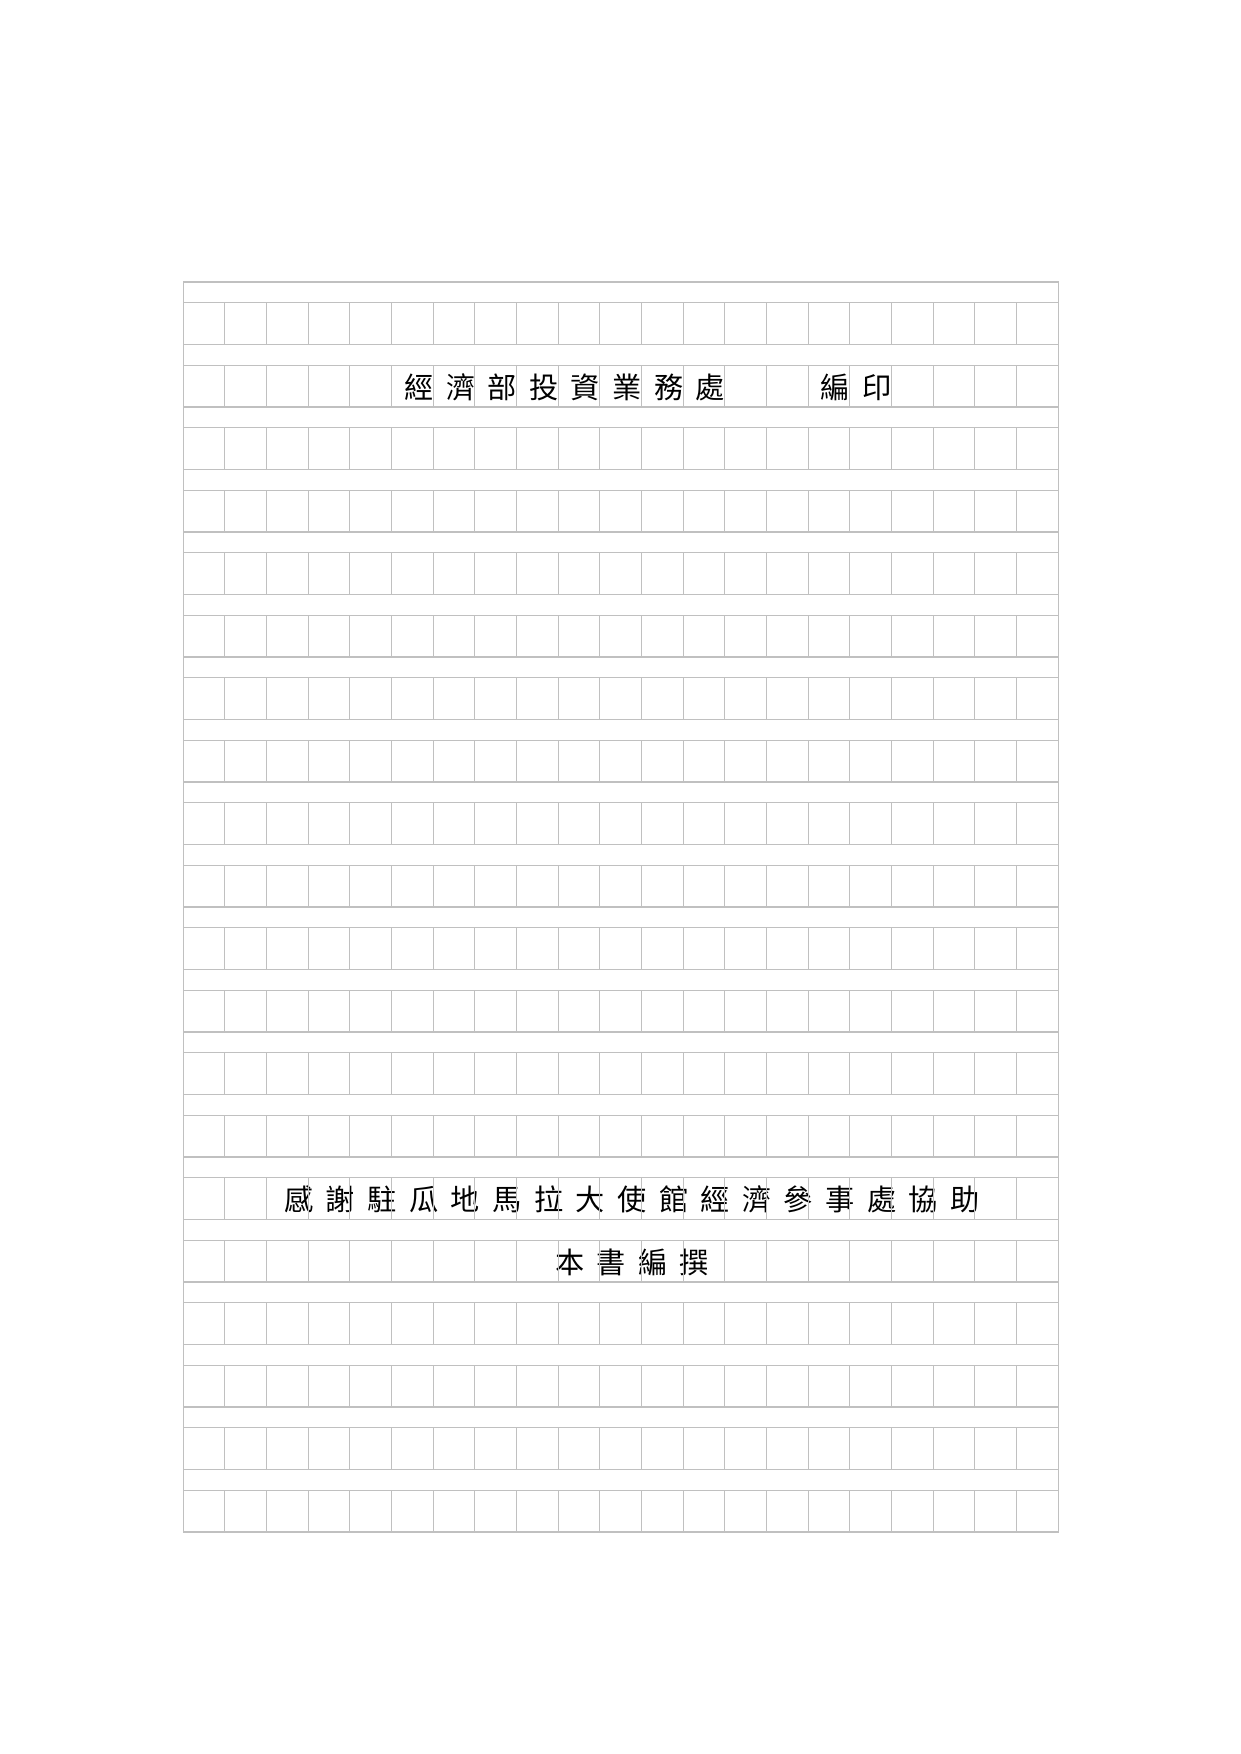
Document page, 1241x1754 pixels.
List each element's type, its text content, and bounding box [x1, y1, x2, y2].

table_cell [767, 616, 808, 656]
table_cell [975, 491, 1016, 531]
table_cell [309, 366, 349, 406]
table_cell [184, 408, 1058, 427]
table_cell [350, 803, 391, 844]
table_cell [184, 741, 224, 781]
table_cell [975, 678, 1016, 719]
table_cell [517, 303, 558, 344]
table_cell [850, 678, 891, 719]
table_cell 感謝駐瓜地馬拉大使館經濟參事處協助本書編撰 [809, 1178, 849, 1219]
table_cell [350, 553, 391, 594]
table_cell [642, 866, 683, 906]
table_cell 感謝駐瓜地馬拉大使館經濟參事處協助本書編撰 [184, 1178, 224, 1219]
table_cell [850, 616, 891, 656]
table_cell 編 [809, 366, 849, 406]
table_cell [184, 991, 224, 1031]
table_cell [350, 991, 391, 1031]
table_cell [975, 991, 1016, 1031]
table_cell 感謝駐瓜地馬拉大使館經濟參事處協助本書編撰 [600, 1241, 641, 1281]
table_cell [684, 928, 724, 969]
table_cell [184, 470, 1058, 490]
table_cell [392, 741, 433, 781]
table_cell 感謝駐瓜地馬拉大使館經濟參事處協助本書編撰 [642, 1119, 683, 1156]
table_cell [892, 366, 933, 406]
table_cell 感謝駐瓜地馬拉大使館經濟參事處協助本書編撰 [767, 1241, 808, 1281]
table_cell [392, 303, 433, 344]
table_cell [934, 553, 974, 594]
table_cell 感謝駐瓜地馬拉大使館經濟參事處協助本書編撰 [184, 1158, 1058, 1177]
table_cell [350, 428, 391, 469]
table_cell 感謝駐瓜地馬拉大使館經濟參事處協助本書編撰 [267, 1178, 308, 1219]
table_cell [600, 928, 641, 969]
table_cell [1017, 741, 1058, 781]
table_cell [184, 678, 224, 719]
table_cell [559, 678, 599, 719]
table_cell 感謝駐瓜地馬拉大使館經濟參事處協助本書編撰 [434, 1178, 474, 1219]
table_cell [892, 991, 933, 1031]
table_cell [434, 678, 474, 719]
table_cell [475, 491, 516, 531]
table_cell [184, 616, 224, 656]
table_cell [934, 928, 974, 969]
table_cell [225, 1053, 266, 1094]
table_cell 感謝駐瓜地馬拉大使館經濟參事處協助本書編撰 [975, 1241, 1016, 1281]
table_cell 感謝駐瓜地馬拉大使館經濟參事處協助本書編撰 [434, 1119, 474, 1156]
table_cell [850, 928, 891, 969]
table_cell [1017, 803, 1058, 844]
table_cell [475, 741, 516, 781]
table_cell [975, 928, 1016, 969]
table_cell [767, 428, 808, 469]
table_cell [475, 803, 516, 844]
table_cell [600, 491, 641, 531]
table_cell [975, 1053, 1016, 1094]
table_cell [684, 741, 724, 781]
table_cell [725, 616, 766, 656]
table_cell [684, 616, 724, 656]
table_cell [225, 616, 266, 656]
table_cell [392, 616, 433, 656]
table_cell [267, 741, 308, 781]
table_cell 感謝駐瓜地馬拉大使館經濟參事處協助本書編撰 [225, 1119, 266, 1156]
table_cell [642, 741, 683, 781]
table_cell [600, 1053, 641, 1094]
table_cell 印 [850, 366, 891, 406]
table_cell 感謝駐瓜地馬拉大使館經濟參事處協助本書編撰 [975, 1119, 1016, 1156]
table_cell [892, 1053, 933, 1094]
table_cell 感謝駐瓜地馬拉大使館經濟參事處協助本書編撰 [642, 1178, 683, 1219]
table_cell [767, 991, 808, 1031]
table_cell [475, 428, 516, 469]
table_cell [309, 553, 349, 594]
table_cell 感謝駐瓜地馬拉大使館經濟參事處協助本書編撰 [642, 1241, 683, 1281]
table_cell 感謝駐瓜地馬拉大使館經濟參事處協助本書編撰 [809, 1241, 849, 1281]
table_cell [684, 866, 724, 906]
table_cell [225, 928, 266, 969]
table_cell [350, 928, 391, 969]
table_cell 感謝駐瓜地馬拉大使館經濟參事處協助本書編撰 [850, 1119, 891, 1156]
table_cell [975, 803, 1016, 844]
table_cell [934, 803, 974, 844]
table_cell [392, 928, 433, 969]
table_cell 感謝駐瓜地馬拉大使館經濟參事處協助本書編撰 [559, 1178, 599, 1219]
table_cell [600, 428, 641, 469]
table_cell [267, 866, 308, 906]
table_cell [600, 553, 641, 594]
table_cell [559, 553, 599, 594]
table_cell [725, 553, 766, 594]
table_cell [184, 283, 1058, 302]
table_cell [934, 428, 974, 469]
table_cell [350, 678, 391, 719]
table_cell 感謝駐瓜地馬拉大使館經濟參事處協助本書編撰 [184, 1241, 224, 1281]
table_cell [684, 678, 724, 719]
table_cell 處 [684, 366, 724, 406]
table_cell 感謝駐瓜地馬拉大使館經濟參事處協助本書編撰 [934, 1119, 974, 1156]
table_cell 感謝駐瓜地馬拉大使館經濟參事處協助本書編撰 [892, 1178, 933, 1219]
table_cell [184, 553, 224, 594]
table_cell [1059, 281, 1074, 1119]
table_cell [975, 428, 1016, 469]
table_cell [892, 616, 933, 656]
table_cell [809, 303, 849, 344]
table_cell [184, 595, 1058, 615]
table_cell 感謝駐瓜地馬拉大使館經濟參事處協助本書編撰 [850, 1178, 891, 1219]
table_cell [559, 741, 599, 781]
table_cell [517, 866, 558, 906]
table_cell [1017, 303, 1058, 344]
table_cell [267, 928, 308, 969]
table_cell 感謝駐瓜地馬拉大使館經濟參事處協助本書編撰 [1017, 1241, 1058, 1281]
table_cell 感謝駐瓜地馬拉大使館經濟參事處協助本書編撰 [767, 1119, 808, 1156]
table_cell 感謝駐瓜地馬拉大使館經濟參事處協助本書編撰 [684, 1119, 724, 1156]
table_cell [350, 303, 391, 344]
table_cell [434, 303, 474, 344]
table_cell [934, 866, 974, 906]
table_cell [934, 1053, 974, 1094]
table_cell [1017, 678, 1058, 719]
table_cell [1017, 428, 1058, 469]
table_cell [600, 678, 641, 719]
table_cell [184, 1053, 224, 1094]
table_cell 資 [559, 366, 599, 406]
table_cell [392, 991, 433, 1031]
table_cell [975, 366, 1016, 406]
table_cell [309, 428, 349, 469]
table_cell 感謝駐瓜地馬拉大使館經濟參事處協助本書編撰 [475, 1119, 516, 1156]
table_cell 感謝駐瓜地馬拉大使館經濟參事處協助本書編撰 [600, 1119, 641, 1156]
table_cell [559, 803, 599, 844]
table_cell [850, 866, 891, 906]
table_cell [809, 491, 849, 531]
table_cell [600, 303, 641, 344]
table_cell [725, 303, 766, 344]
table_cell [267, 616, 308, 656]
table_cell [517, 1053, 558, 1094]
table_cell [809, 866, 849, 906]
table_cell [184, 928, 224, 969]
table_cell 感謝駐瓜地馬拉大使館經濟參事處協助本書編撰 [1017, 1119, 1058, 1156]
table_cell 感謝駐瓜地馬拉大使館經濟參事處協助本書編撰 [184, 1119, 224, 1156]
table_cell 感謝駐瓜地馬拉大使館經濟參事處協助本書編撰 [225, 1241, 266, 1281]
table_cell [475, 616, 516, 656]
table_cell [850, 1053, 891, 1094]
table_cell [892, 491, 933, 531]
table_cell [642, 1053, 683, 1094]
table_cell [934, 678, 974, 719]
table_cell [850, 991, 891, 1031]
table_cell 感謝駐瓜地馬拉大使館經濟參事處協助本書編撰 [517, 1178, 558, 1219]
table_cell [475, 991, 516, 1031]
table_cell [517, 616, 558, 656]
table_cell [309, 616, 349, 656]
table_cell [850, 303, 891, 344]
table_cell [350, 1053, 391, 1094]
table_cell [350, 741, 391, 781]
table_cell 感謝駐瓜地馬拉大使館經濟參事處協助本書編撰 [350, 1241, 391, 1281]
table_cell 感謝駐瓜地馬拉大使館經濟參事處協助本書編撰 [725, 1241, 766, 1281]
table_cell [934, 616, 974, 656]
table_cell 感謝駐瓜地馬拉大使館經濟參事處協助本書編撰 [767, 1178, 808, 1219]
table_cell [684, 553, 724, 594]
table_cell [1017, 928, 1058, 969]
table_cell [475, 303, 516, 344]
table_cell [517, 803, 558, 844]
table_cell [225, 366, 266, 406]
table_cell [184, 908, 1058, 927]
table_cell [225, 491, 266, 531]
table_cell [184, 366, 224, 406]
table_cell [767, 491, 808, 531]
table_cell [600, 991, 641, 1031]
table_cell [767, 866, 808, 906]
table_cell 投 [517, 366, 558, 406]
table_cell 感謝駐瓜地馬拉大使館經濟參事處協助本書編撰 [392, 1119, 433, 1156]
table_cell [559, 991, 599, 1031]
table_cell [642, 928, 683, 969]
table_cell [392, 866, 433, 906]
table_cell [517, 678, 558, 719]
table_cell [309, 678, 349, 719]
table_cell [809, 428, 849, 469]
table_cell [350, 366, 391, 406]
table_cell 感謝駐瓜地馬拉大使館經濟參事處協助本書編撰 [517, 1241, 558, 1281]
table_cell 感謝駐瓜地馬拉大使館經濟參事處協助本書編撰 [392, 1241, 433, 1281]
table_cell [434, 991, 474, 1031]
table_cell [642, 991, 683, 1031]
table_cell [684, 428, 724, 469]
table_cell 感謝駐瓜地馬拉大使館經濟參事處協助本書編撰 [225, 1178, 266, 1219]
table_cell [850, 491, 891, 531]
table_cell [184, 803, 224, 844]
table_cell [642, 803, 683, 844]
table_cell [684, 491, 724, 531]
table_cell [600, 741, 641, 781]
table_cell 感謝駐瓜地馬拉大使館經濟參事處協助本書編撰 [1059, 1119, 1074, 1281]
table_cell [475, 866, 516, 906]
table_cell 感謝駐瓜地馬拉大使館經濟參事處協助本書編撰 [309, 1241, 349, 1281]
table_cell [434, 491, 474, 531]
table_cell [184, 345, 1058, 365]
table_cell [642, 678, 683, 719]
table_cell [1017, 616, 1058, 656]
table_cell [934, 366, 974, 406]
table_cell [309, 741, 349, 781]
table_cell [767, 803, 808, 844]
table_cell [350, 866, 391, 906]
table_cell [725, 366, 766, 406]
table_cell [892, 866, 933, 906]
table_cell [184, 428, 224, 469]
table_cell [684, 1053, 724, 1094]
table_cell [184, 491, 224, 531]
table_cell [642, 491, 683, 531]
table_cell [892, 428, 933, 469]
table_cell [725, 928, 766, 969]
table_cell [1017, 866, 1058, 906]
table_cell 感謝駐瓜地馬拉大使館經濟參事處協助本書編撰 [350, 1119, 391, 1156]
table_cell 感謝駐瓜地馬拉大使館經濟參事處協助本書編撰 [350, 1178, 391, 1219]
table_cell [434, 928, 474, 969]
table_cell [975, 303, 1016, 344]
table_cell [850, 803, 891, 844]
table_cell [809, 553, 849, 594]
table_cell 感謝駐瓜地馬拉大使館經濟參事處協助本書編撰 [392, 1178, 433, 1219]
table_cell [809, 678, 849, 719]
table_cell [225, 678, 266, 719]
table_cell [975, 553, 1016, 594]
table_cell [809, 928, 849, 969]
table_cell 感謝駐瓜地馬拉大使館經濟參事處協助本書編撰 [684, 1241, 724, 1281]
table_cell [642, 303, 683, 344]
table_cell 感謝駐瓜地馬拉大使館經濟參事處協助本書編撰 [934, 1178, 974, 1219]
table_cell [225, 741, 266, 781]
table_cell [642, 428, 683, 469]
table_cell 感謝駐瓜地馬拉大使館經濟參事處協助本書編撰 [475, 1241, 516, 1281]
table_cell [475, 553, 516, 594]
table_cell [809, 991, 849, 1031]
table_cell [725, 491, 766, 531]
table_cell [267, 366, 308, 406]
table_cell [225, 866, 266, 906]
table_cell 經 [392, 366, 433, 406]
table_cell [725, 803, 766, 844]
table_cell [559, 866, 599, 906]
table_cell [767, 678, 808, 719]
table_cell [975, 866, 1016, 906]
table_cell [267, 553, 308, 594]
table_cell [392, 803, 433, 844]
table_cell [517, 928, 558, 969]
table_cell [600, 866, 641, 906]
table_cell [434, 1053, 474, 1094]
table_cell [725, 428, 766, 469]
table_cell 業 [600, 366, 641, 406]
table_cell [642, 616, 683, 656]
table_cell 感謝駐瓜地馬拉大使館經濟參事處協助本書編撰 [892, 1119, 933, 1156]
table_cell 感謝駐瓜地馬拉大使館經濟參事處協助本書編撰 [975, 1178, 1016, 1219]
table_cell [225, 428, 266, 469]
table_cell [934, 991, 974, 1031]
table_cell [184, 1095, 1058, 1115]
table_cell [434, 741, 474, 781]
table_cell [1017, 1053, 1058, 1094]
table_cell [892, 803, 933, 844]
table_cell [975, 616, 1016, 656]
table_cell [767, 366, 808, 406]
table_cell [600, 616, 641, 656]
table_cell 感謝駐瓜地馬拉大使館經濟參事處協助本書編撰 [892, 1241, 933, 1281]
table_cell 濟 [434, 366, 474, 406]
table_cell 感謝駐瓜地馬拉大使館經濟參事處協助本書編撰 [684, 1178, 724, 1219]
table_cell [559, 928, 599, 969]
table_cell [892, 928, 933, 969]
table_cell 感謝駐瓜地馬拉大使館經濟參事處協助本書編撰 [309, 1178, 349, 1219]
table_cell 感謝駐瓜地馬拉大使館經濟參事處協助本書編撰 [267, 1119, 308, 1156]
table_cell [434, 803, 474, 844]
table_cell [184, 783, 1058, 802]
table_cell [434, 866, 474, 906]
table_cell [559, 1053, 599, 1094]
table_cell [392, 678, 433, 719]
table_cell [892, 303, 933, 344]
table_cell [767, 928, 808, 969]
table_cell 務 [642, 366, 683, 406]
table_cell [517, 553, 558, 594]
table_cell [934, 741, 974, 781]
table_cell [684, 803, 724, 844]
table_cell 感謝駐瓜地馬拉大使館經濟參事處協助本書編撰 [850, 1241, 891, 1281]
table_cell 感謝駐瓜地馬拉大使館經濟參事處協助本書編撰 [559, 1241, 599, 1281]
table_cell [684, 991, 724, 1031]
table_cell [850, 553, 891, 594]
table_cell 感謝駐瓜地馬拉大使館經濟參事處協助本書編撰 [725, 1119, 766, 1156]
table_cell [184, 720, 1058, 740]
table_cell [725, 866, 766, 906]
table_cell 感謝駐瓜地馬拉大使館經濟參事處協助本書編撰 [475, 1178, 516, 1219]
table_cell 感謝駐瓜地馬拉大使館經濟參事處協助本書編撰 [809, 1119, 849, 1156]
table_cell [892, 741, 933, 781]
table_cell [225, 553, 266, 594]
table_cell [475, 1053, 516, 1094]
table_cell [309, 866, 349, 906]
table_cell [892, 553, 933, 594]
table_cell [1017, 553, 1058, 594]
table_cell [975, 741, 1016, 781]
table_cell 感謝駐瓜地馬拉大使館經濟參事處協助本書編撰 [517, 1119, 558, 1156]
table_cell 感謝駐瓜地馬拉大使館經濟參事處協助本書編撰 [309, 1119, 349, 1156]
table_cell [434, 616, 474, 656]
table_cell [434, 428, 474, 469]
table_cell [559, 491, 599, 531]
table_cell [309, 928, 349, 969]
table_cell 感謝駐瓜地馬拉大使館經濟參事處協助本書編撰 [600, 1178, 641, 1219]
table_cell [725, 678, 766, 719]
table_cell [267, 991, 308, 1031]
table_cell [184, 303, 224, 344]
table_cell [475, 678, 516, 719]
table_cell [517, 991, 558, 1031]
table_cell 感謝駐瓜地馬拉大使館經濟參事處協助本書編撰 [267, 1241, 308, 1281]
table_cell [850, 428, 891, 469]
table_cell [517, 428, 558, 469]
table_cell [809, 741, 849, 781]
table_cell [267, 303, 308, 344]
table_cell 感謝駐瓜地馬拉大使館經濟參事處協助本書編撰 [559, 1119, 599, 1156]
table_cell [642, 553, 683, 594]
table_cell [309, 1053, 349, 1094]
table_cell [392, 491, 433, 531]
table_cell [934, 491, 974, 531]
table_cell 感謝駐瓜地馬拉大使館經濟參事處協助本書編撰 [434, 1241, 474, 1281]
table_cell [434, 553, 474, 594]
table_cell [850, 741, 891, 781]
table_cell [392, 1053, 433, 1094]
table_cell [767, 553, 808, 594]
table_cell [350, 616, 391, 656]
table_cell [517, 491, 558, 531]
table_cell [475, 928, 516, 969]
table_cell [725, 991, 766, 1031]
table_cell [1017, 366, 1058, 406]
table_cell [267, 678, 308, 719]
table_cell [809, 1053, 849, 1094]
table_cell [892, 678, 933, 719]
table_cell [184, 658, 1058, 677]
table_cell [767, 741, 808, 781]
table_cell [392, 428, 433, 469]
table_cell [392, 553, 433, 594]
table_cell [184, 533, 1058, 552]
table_cell 感謝駐瓜地馬拉大使館經濟參事處協助本書編撰 [725, 1178, 766, 1219]
table_cell [309, 491, 349, 531]
table_cell 感謝駐瓜地馬拉大使館經濟參事處協助本書編撰 [184, 1220, 1058, 1240]
table_cell [517, 741, 558, 781]
table_cell [600, 803, 641, 844]
table_cell [1017, 991, 1058, 1031]
table_cell [225, 991, 266, 1031]
table_cell [767, 303, 808, 344]
table_cell 部 [475, 366, 516, 406]
table_cell [809, 803, 849, 844]
table_cell [559, 616, 599, 656]
table_cell [225, 303, 266, 344]
table_cell [267, 428, 308, 469]
table_cell [267, 1053, 308, 1094]
table_cell [559, 428, 599, 469]
table_cell 感謝駐瓜地馬拉大使館經濟參事處協助本書編撰 [1017, 1178, 1058, 1219]
table_cell [309, 803, 349, 844]
table_cell [767, 1053, 808, 1094]
table_cell 感謝駐瓜地馬拉大使館經濟參事處協助本書編撰 [934, 1241, 974, 1281]
table_cell [934, 303, 974, 344]
table_cell [267, 491, 308, 531]
table_cell [309, 303, 349, 344]
table_cell [1017, 491, 1058, 531]
table_cell [559, 303, 599, 344]
table_cell [184, 970, 1058, 990]
table_cell [184, 1033, 1058, 1052]
table_cell [225, 803, 266, 844]
table_cell [350, 491, 391, 531]
table_cell [309, 991, 349, 1031]
table_cell [725, 741, 766, 781]
table_cell [684, 303, 724, 344]
table_cell [725, 1053, 766, 1094]
table_cell [267, 803, 308, 844]
table_cell [184, 866, 224, 906]
table_cell [184, 845, 1058, 865]
table_cell [809, 616, 849, 656]
